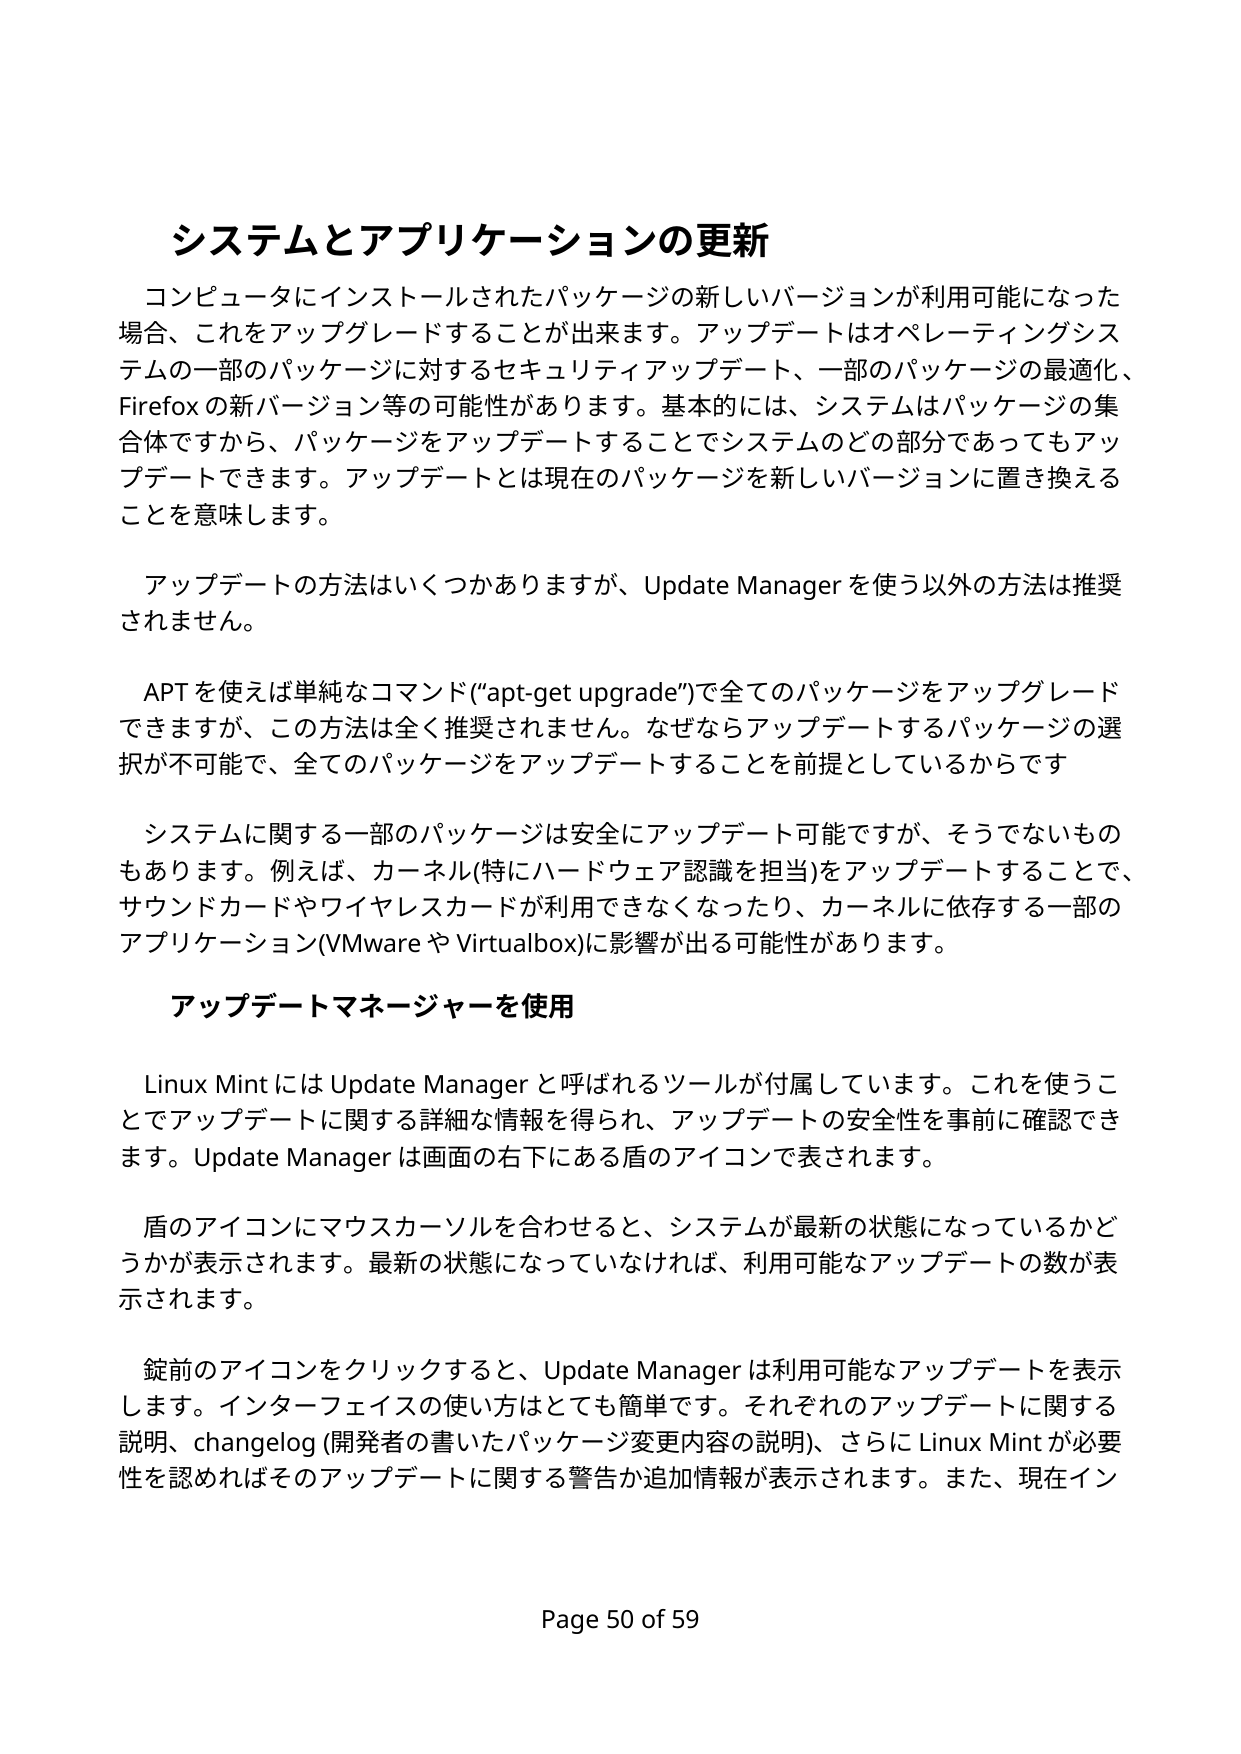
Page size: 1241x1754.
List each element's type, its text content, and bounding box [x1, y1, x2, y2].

subtitle システムとアプリケーションの更新 [118, 211, 1122, 265]
text Linux MintにはUpdate Managerと呼ばれるツールが付属しています。これを使うことでアップデートに関する詳細な情報を得られ、アップデートの安全性を事前に確認できます。Update Managerは画面の右下にある盾のアイコンで表されます。 [118, 1064, 1122, 1173]
text 錠前のアイコンをクリックすると、Update Managerは利用可能なアップデートを表示します。インターフェイスの使い方はとても簡単です。それぞれのアップデートに関する説明、changelog (開発者の書いたパッケージ変更内容の説明)、さらにLinux Mintが必要性を認めればそのアップデートに関する警告か追加情報が表示されます。また、現在イン [118, 1350, 1122, 1495]
text アップデートの方法はいくつかありますが、Update Managerを使う以外の方法は推奨されません。 [118, 566, 1122, 638]
subtitle アップデートマネージャーを使用 [118, 985, 1122, 1024]
text コンピュータにインストールされたパッケージの新しいバージョンが利用可能になった場合、これをアップグレードすることが出来ます。アップデートはオペレーティングシステムの一部のパッケージに対するセキュリティアップデート、一部のパッケージの最適化、Firefoxの新バージョン等の可能性があります。基本的には、システムはパッケージの集合体ですから、パッケージをアップデートすることでシステムのどの部分であってもアップデートできます。アップデートとは現在のパッケージを新しいバージョンに置き換えることを意味します。 [118, 278, 1122, 531]
text 盾のアイコンにマウスカーソルを合わせると、システムが最新の状態になっているかどうかが表示されます。最新の状態になっていなければ、利用可能なアップデートの数が表示されます。 [118, 1207, 1122, 1316]
text APTを使えば単純なコマンド(“apt-get upgrade”)で全てのパッケージをアップグレードできますが、この方法は全く推奨されません。なぜならアップデートするパッケージの選択が不可能で、全てのパッケージをアップデートすることを前提としているからです [118, 672, 1122, 781]
text システムに関する一部のパッケージは安全にアップデート可能ですが、そうでないものもあります。例えば、カーネル(特にハードウェア認識を担当)をアップデートすることで、サウンドカードやワイヤレスカードが利用できなくなったり、カーネルに依存する一部のアプリケーション(VMwareやVirtualbox)に影響が出る可能性があります。 [118, 815, 1122, 960]
